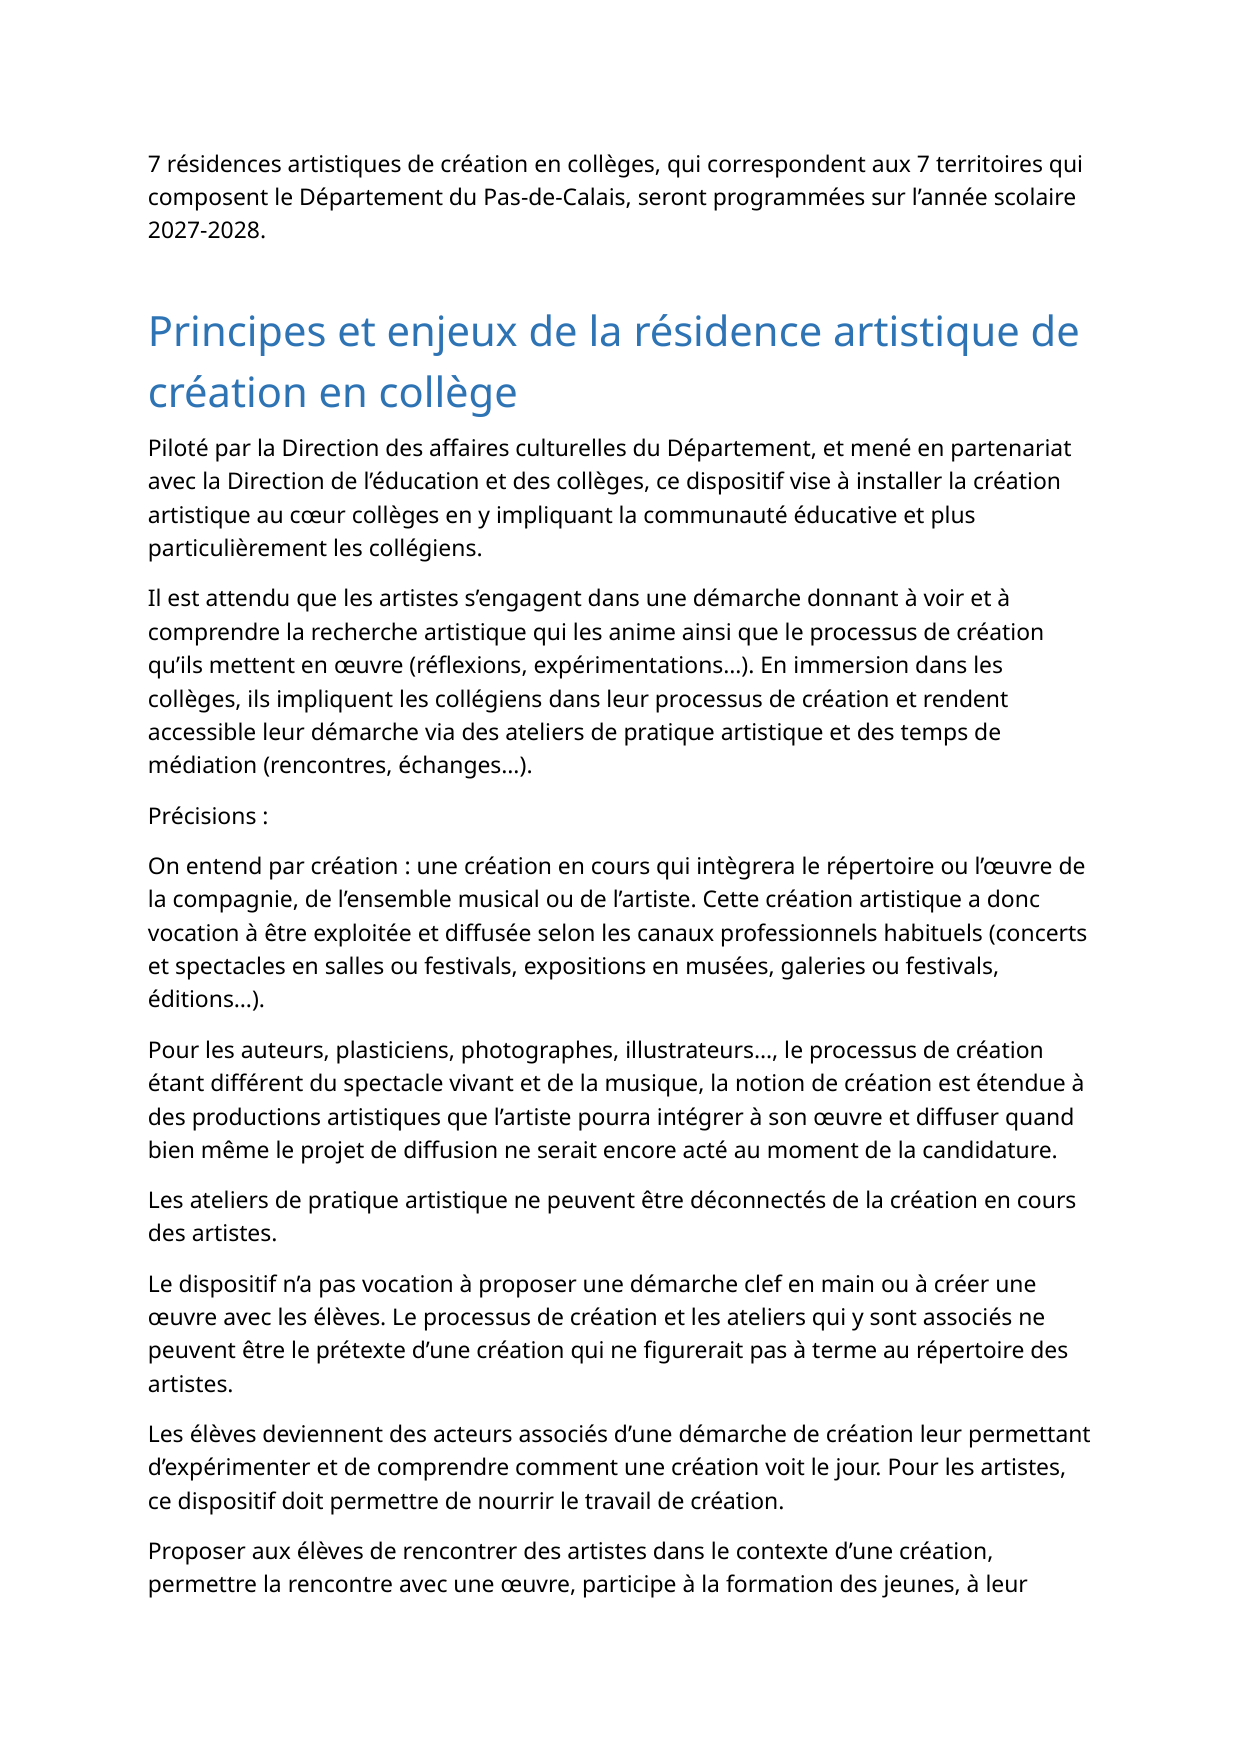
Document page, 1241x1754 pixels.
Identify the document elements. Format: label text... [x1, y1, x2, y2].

text Les élèves deviennent des acteurs associés d’une démarche de création leur permettant d’expérimenter et de comprendre comment une création voit le jour. Pour les artistes, ce dispositif doit permettre de nourrir le travail de création. [148, 1418, 1093, 1516]
text Piloté par la Direction des affaires culturelles du Département, et mené en partenariat avec la Direction de l’éducation et des collèges, ce dispositif vise à installer la création artistique au cœur collèges en y impliquant la communauté éducative et plus particulièrement les collégiens. [148, 432, 1093, 563]
text Pour les auteurs, plasticiens, photographes, illustrateurs…, le processus de création étant différent du spectacle vivant et de la musique, la notion de création est étendue à des productions artistiques que l’artiste pourra intégrer à son œuvre et diffuser quand bien même le projet de diffusion ne serait encore acté au moment de la candidature. [148, 1033, 1093, 1165]
text Il est attendu que les artistes s’engagent dans une démarche donnant à voir et à comprendre la recherche artistique qui les anime ainsi que le processus de création qu’ils mettent en œuvre (réflexions, expérimentations…). En immersion dans les collèges, ils impliquent les collégiens dans leur processus de création et rendent accessible leur démarche via des ateliers de pratique artistique et des temps de médiation (rencontres, échanges…). [148, 582, 1093, 781]
text Les ateliers de pratique artistique ne peuvent être déconnectés de la création en cours des artistes. [148, 1184, 1093, 1249]
text On entend par création : une création en cours qui intègrera le répertoire ou l’œuvre de la compagnie, de l’ensemble musical ou de l’artiste. Cette création artistique a donc vocation à être exploitée et diffusée selon les canaux professionnels habituels (concerts et spectacles en salles ou festivals, expositions en musées, galeries ou festivals, éditions…). [148, 850, 1093, 1015]
subtitle Principes et enjeux de la résidence artistique de création en collège [148, 302, 1093, 419]
text Précisions : [148, 799, 1093, 831]
text Proposer aux élèves de rencontrer des artistes dans le contexte d’une création, permettre la rencontre avec une œuvre, participe à la formation des jeunes, à leur [148, 1535, 1093, 1599]
text Le dispositif n’a pas vocation à proposer une démarche clef en main ou à créer une œuvre avec les élèves. Le processus de création et les ateliers qui y sont associés ne peuvent être le prétexte d’une création qui ne figurerait pas à terme au répertoire des artistes. [148, 1267, 1093, 1399]
text 7 résidences artistiques de création en collèges, qui correspondent aux 7 territoires qui composent le Département du Pas-de-Calais, seront programmées sur l’année scolaire 2027-2028. [148, 148, 1093, 246]
